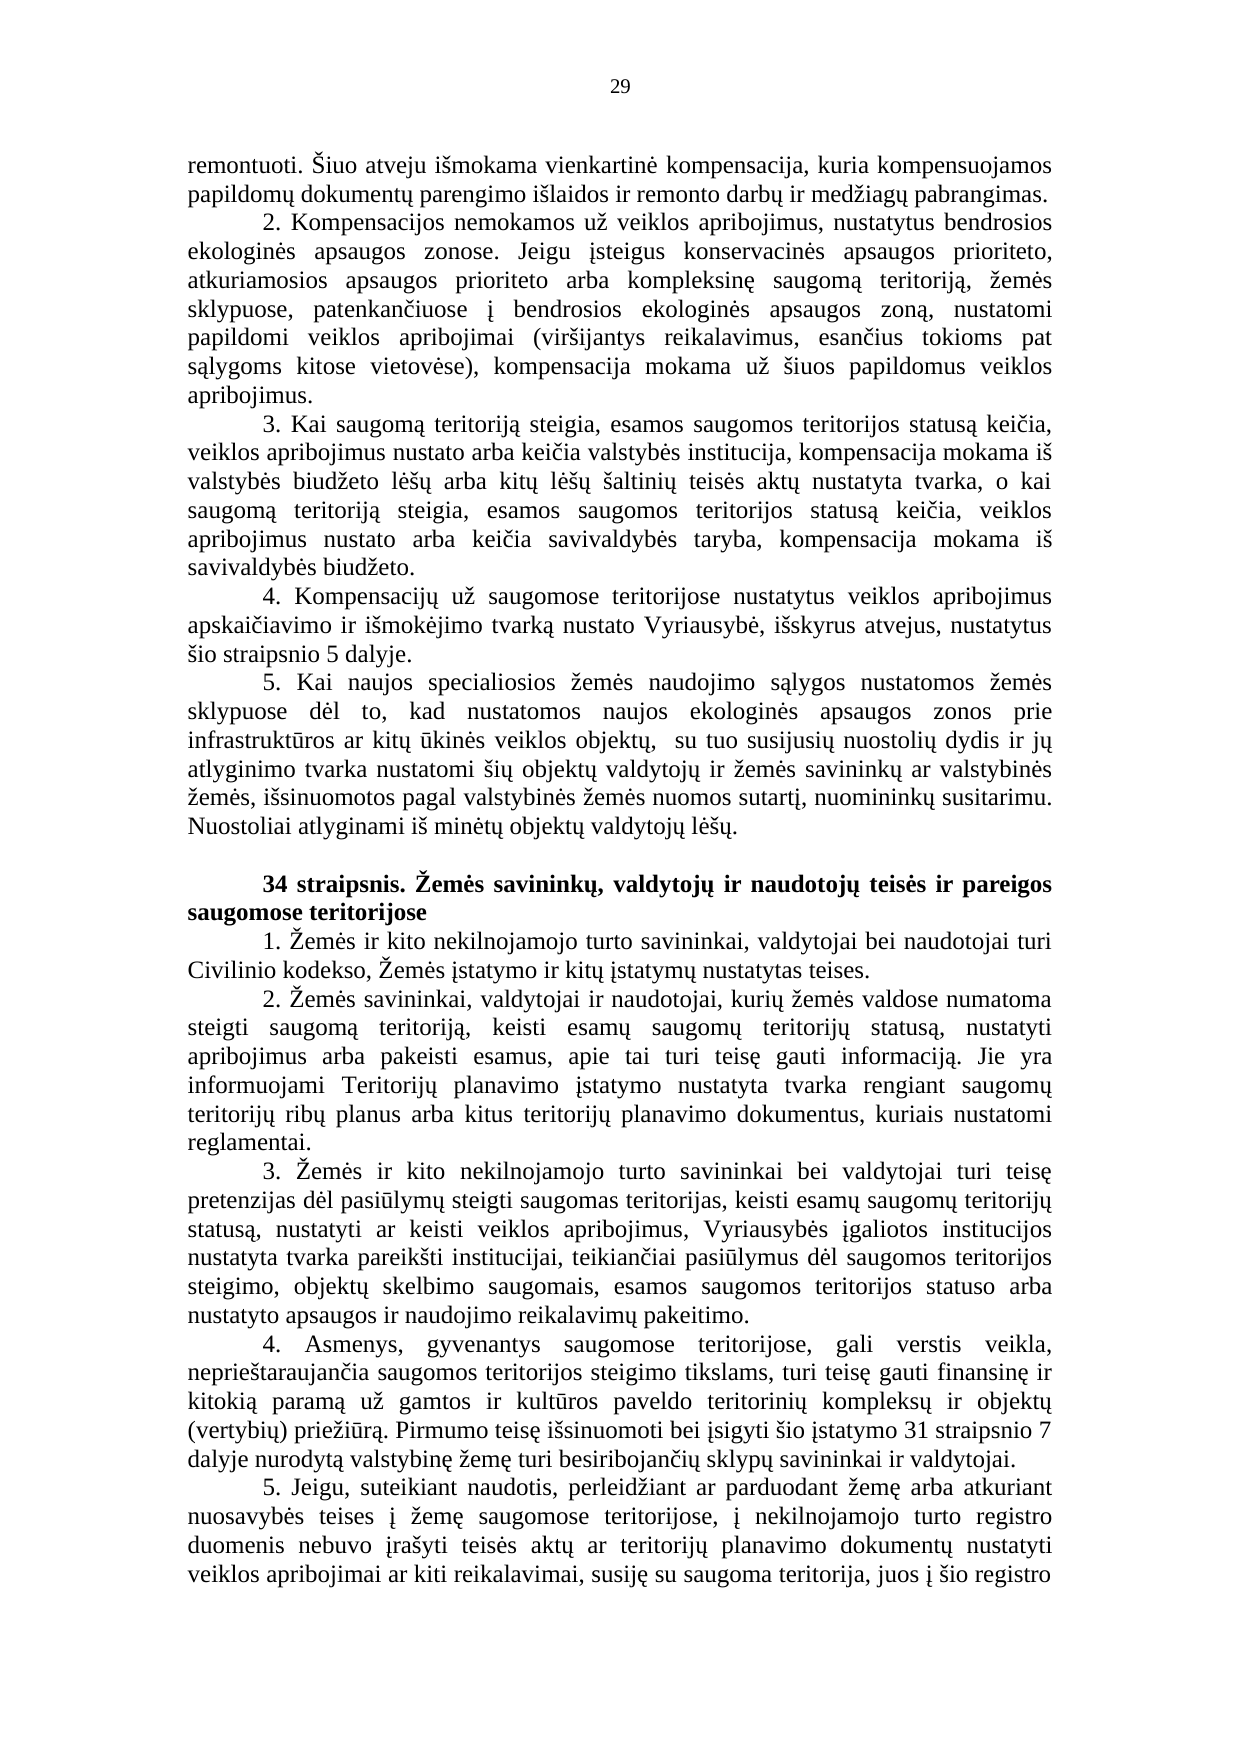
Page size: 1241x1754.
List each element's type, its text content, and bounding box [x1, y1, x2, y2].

text 1. Žemės ir kito nekilnojamojo turto savininkai, valdytojai bei naudotojai turi Civilinio kodekso, Žemės įstatymo ir kitų įstatymų nustatytas teises. [187, 926, 1053, 984]
text 3. Žemės ir kito nekilnojamojo turto savininkai bei valdytojai turi teisę pretenzijas dėl pasiūlymų steigti saugomas teritorijas, keisti esamų saugomų teritorijų statusą, nustatyti ar keisti veiklos apribojimus, Vyriausybės įgaliotos institucijos nustatyta tvarka pareikšti institucijai, teikiančiai pasiūlymus dėl saugomos teritorijos steigimo, objektų skelbimo saugomais, esamos saugomos teritorijos statuso arba nustatyto apsaugos ir naudojimo reikalavimų pakeitimo. [187, 1156, 1053, 1329]
text 4. Asmenys, gyvenantys saugomose teritorijose, gali verstis veikla, neprieštaraujančia saugomos teritorijos steigimo tikslams, turi teisę gauti finansinę ir kitokią paramą už gamtos ir kultūros paveldo teritorinių kompleksų ir objektų (vertybių) priežiūrą. Pirmumo teisę išsinuomoti bei įsigyti šio įstatymo 31 straipsnio 7 dalyje nurodytą valstybinę žemę turi besiribojančių sklypų savininkai ir valdytojai. [187, 1329, 1053, 1472]
text 5. Jeigu, suteikiant naudotis, perleidžiant ar parduodant žemę arba atkuriant nuosavybės teises į žemę saugomose teritorijose, į nekilnojamojo turto registro duomenis nebuvo įrašyti teisės aktų ar teritorijų planavimo dokumentų nustatyti veiklos apribojimai ar kiti reikalavimai, susiję su saugoma teritorija, juos į šio registro [187, 1472, 1053, 1587]
text 2. Kompensacijos nemokamos už veiklos apribojimus, nustatytus bendrosios ekologinės apsaugos zonose. Jeigu įsteigus konservacinės apsaugos prioriteto, atkuriamosios apsaugos prioriteto arba kompleksinę saugomą teritoriją, žemės sklypuose, patenkančiuose į bendrosios ekologinės apsaugos zoną, nustatomi papildomi veiklos apribojimai (viršijantys reikalavimus, esančius tokioms pat sąlygoms kitose vietovėse), kompensacija mokama už šiuos papildomus veiklos apribojimus. [187, 207, 1053, 409]
text 4. Kompensacijų už saugomose teritorijose nustatytus veiklos apribojimus apskaičiavimo ir išmokėjimo tvarką nustato Vyriausybė, išskyrus atvejus, nustatytus šio straipsnio 5 dalyje. [187, 581, 1053, 667]
text 5. Kai naujos specialiosios žemės naudojimo sąlygos nustatomos žemės sklypuose dėl to, kad nustatomos naujos ekologinės apsaugos zonos prie infrastruktūros ar kitų ūkinės veiklos objektų, su tuo susijusių nuostolių dydis ir jų atlyginimo tvarka nustatomi šių objektų valdytojų ir žemės savininkų ar valstybinės žemės, išsinuomotos pagal valstybinės žemės nuomos sutartį, nuomininkų susitarimu. Nuostoliai atlyginami iš minėtų objektų valdytojų lėšų. [187, 667, 1053, 840]
text 2. Žemės savininkai, valdytojai ir naudotojai, kurių žemės valdose numatoma steigti saugomą teritoriją, keisti esamų saugomų teritorijų statusą, nustatyti apribojimus arba pakeisti esamus, apie tai turi teisę gauti informaciją. Jie yra informuojami Teritorijų planavimo įstatymo nustatyta tvarka rengiant saugomų teritorijų ribų planus arba kitus teritorijų planavimo dokumentus, kuriais nustatomi reglamentai. [187, 984, 1053, 1156]
text remontuoti. Šiuo atveju išmokama vienkartinė kompensacija, kuria kompensuojamos papildomų dokumentų parengimo išlaidos ir remonto darbų ir medžiagų pabrangimas. [187, 150, 1053, 207]
text 3. Kai saugomą teritoriją steigia, esamos saugomos teritorijos statusą keičia, veiklos apribojimus nustato arba keičia valstybės institucija, kompensacija mokama iš valstybės biudžeto lėšų arba kitų lėšų šaltinių teisės aktų nustatyta tvarka, o kai saugomą teritoriją steigia, esamos saugomos teritorijos statusą keičia, veiklos apribojimus nustato arba keičia savivaldybės taryba, kompensacija mokama iš savivaldybės biudžeto. [187, 409, 1053, 581]
text 34 straipsnis. Žemės savininkų, valdytojų ir naudotojų teisės ir pareigos saugomose teritorijose [187, 869, 1053, 926]
